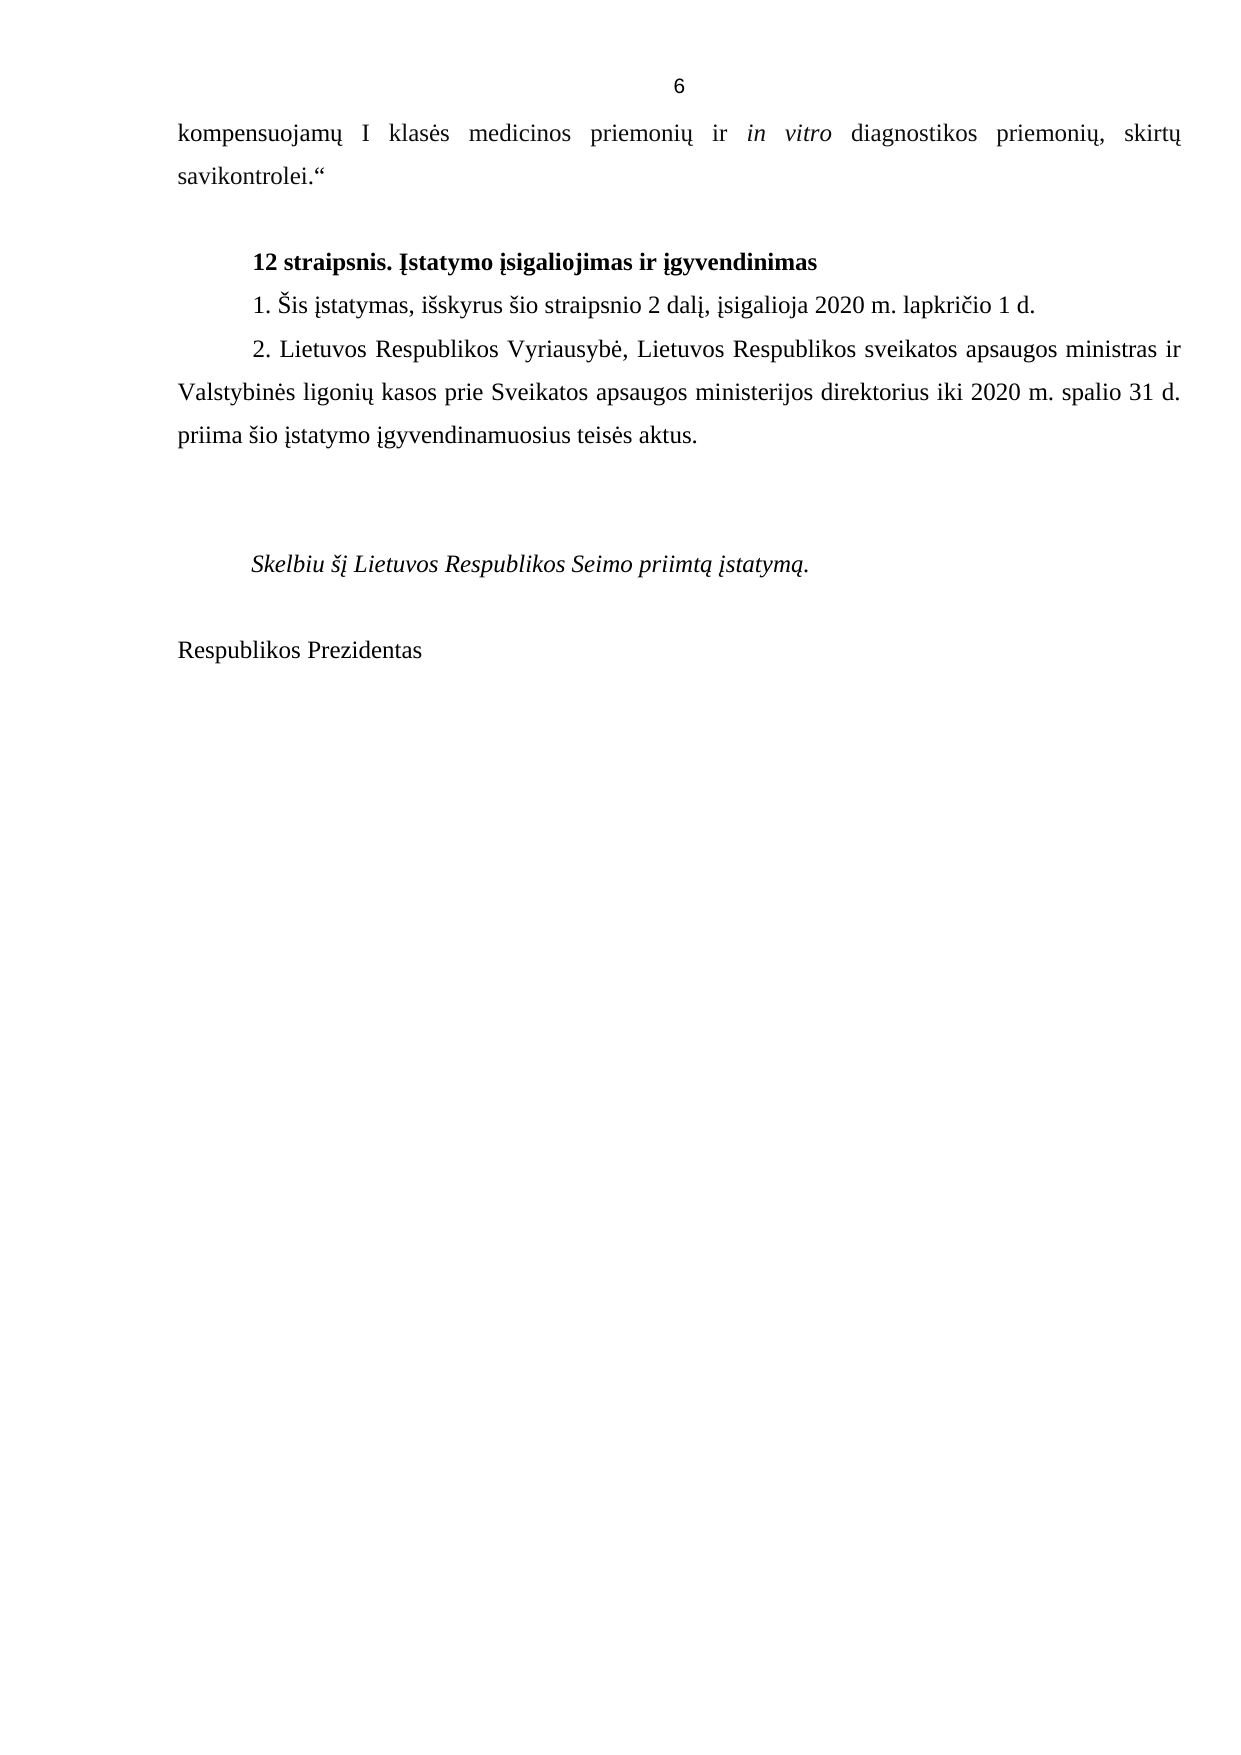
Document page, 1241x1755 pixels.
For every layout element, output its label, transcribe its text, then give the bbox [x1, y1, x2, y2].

text 2. Lietuvos Respublikos Vyriausybė, Lietuvos Respublikos sveikatos apsaugos ministras ir Valstybinės ligonių kasos prie Sveikatos apsaugos ministerijos direktorius iki 2020 m. spalio 31 d. priima šio įstatymo įgyvendinamuosius teisės aktus. [177, 334, 1181, 449]
text kompensuojamų I klasės medicinos priemonių ir in vitro diagnostikos priemonių, skirtų savikontrolei.“ [177, 118, 1181, 190]
text 1. Šis įstatymas, išskyrus šio straipsnio 2 dalį, įsigalioja 2020 m. lapkričio 1 d. [177, 291, 1181, 319]
text 12 straipsnis. Įstatymo įsigaliojimas ir įgyvendinimas [177, 247, 1181, 276]
text Skelbiu šį Lietuvos Respublikos Seimo priimtą įstatymą. [177, 549, 1181, 578]
text Respublikos Prezidentas [177, 636, 1181, 664]
